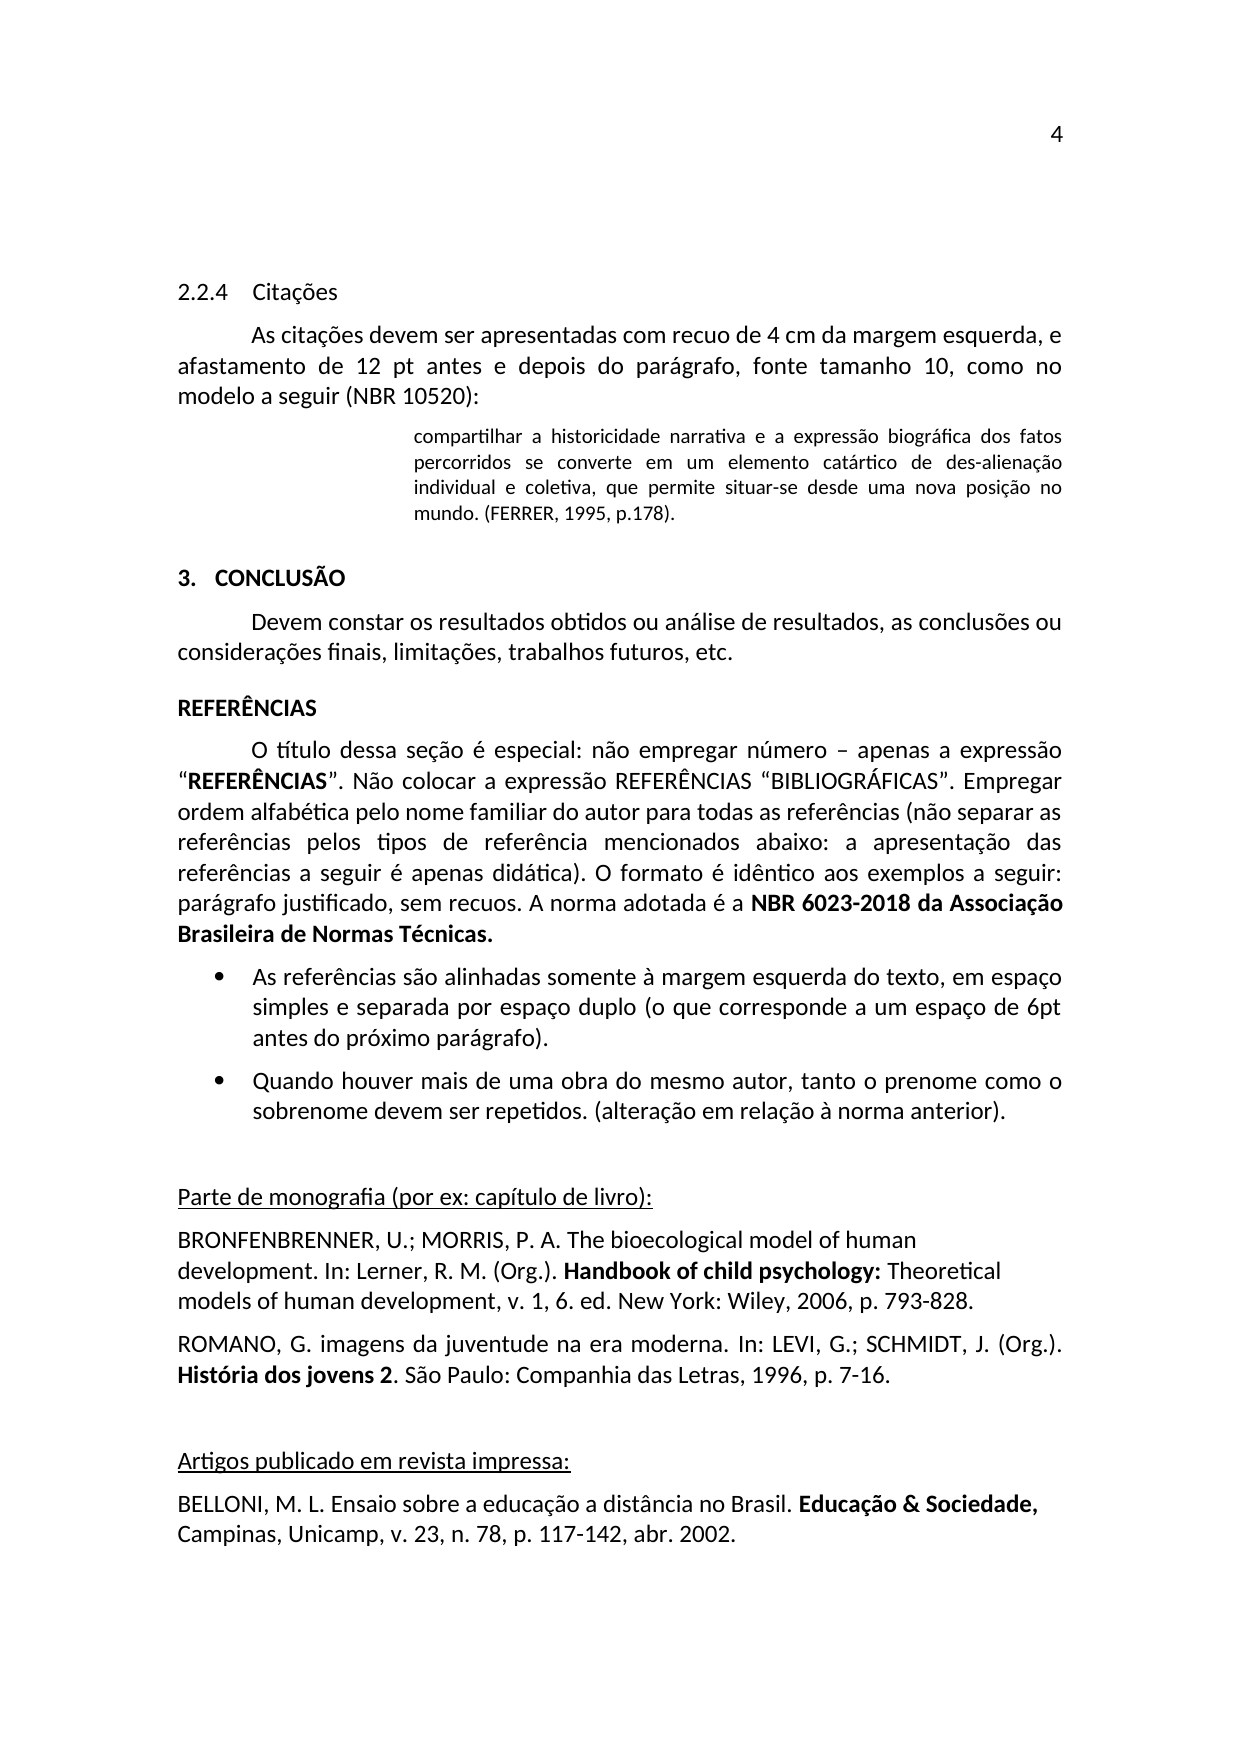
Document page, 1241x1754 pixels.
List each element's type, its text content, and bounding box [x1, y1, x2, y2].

text O título dessa seção é especial: não empregar número – apenas a expressão “REFERÊNCIAS”. Não colocar a expressão REFERÊNCIAS “BIBLIOGRÁFICAS”. Empregar ordem alfabética pelo nome familiar do autor para todas as referências (não separar as referências pelos tipos de referência mencionados abaixo: a apresentação das referências a seguir é apenas didática). O formato é idêntico aos exemplos a seguir: parágrafo justificado, sem recuos. A norma adotada é a NBR 6023-2018 da Associação Brasileira de Normas Técnicas. [177, 735, 1063, 948]
text BRONFENBRENNER, U.; MORRIS, P. A. The bioecological model of human development. In: Lerner, R. M. (Org.). Handbook of child psychology: Theoretical models of human development, v. 1, 6. ed. New York: Wiley, 2006, p. 793-828. [113, 1160, 1128, 1316]
text As citações devem ser apresentadas com recuo de 4 cm da margem esquerda, e afastamento de 12 pt antes e depois do parágrafo, fonte tamanho 10, como no modelo a seguir (NBR 10520): [177, 319, 1063, 411]
list Quando houver mais de uma obra do mesmo autor, tanto o prenome como o sobrenome devem ser repetidos. (alteração em relação à norma anterior). [215, 1065, 1063, 1117]
text ROMANO, G. imagens da juventude na era moderna. In: LEVI, G.; SCHMIDT, J. (Org.). História dos jovens 2. São Paulo: Companhia das Letras, 1996, p. 7-16. [177, 1328, 1063, 1389]
list CONCLUSÃO [177, 563, 1063, 593]
text Parte de monografia (por ex: capítulo de livro): [113, 1117, 1128, 1160]
text Devem constar os resultados obtidos ou análise de resultados, as conclusões ou considerações finais, limitações, trabalhos futuros, etc. [177, 606, 1063, 667]
list Citações [177, 276, 1063, 307]
text compartilhar a historicidade narrativa e a expressão biográfica dos fatos percorridos se converte em um elemento catártico de des-alienação individual e coletiva, que permite situar-se desde uma nova posição no mundo. (FERRER, 1995, p.178). [676, 500, 1063, 525]
text BELLONI, M. L. Ensaio sobre a educação a distância no Brasil. Educação & Sociedade, Campinas, Unicamp, v. 23, n. 78, p. 117-142, abr. 2002. [177, 1488, 1063, 1549]
text REFERÊNCIAS [177, 692, 1063, 722]
list As referências são alinhadas somente à margem esquerda do texto, em espaço simples e separada por espaço duplo (o que corresponde a um espaço de 6pt antes do próximo parágrafo). [215, 961, 1063, 1052]
text Artigos publicado em revista impressa: [177, 1445, 1063, 1476]
